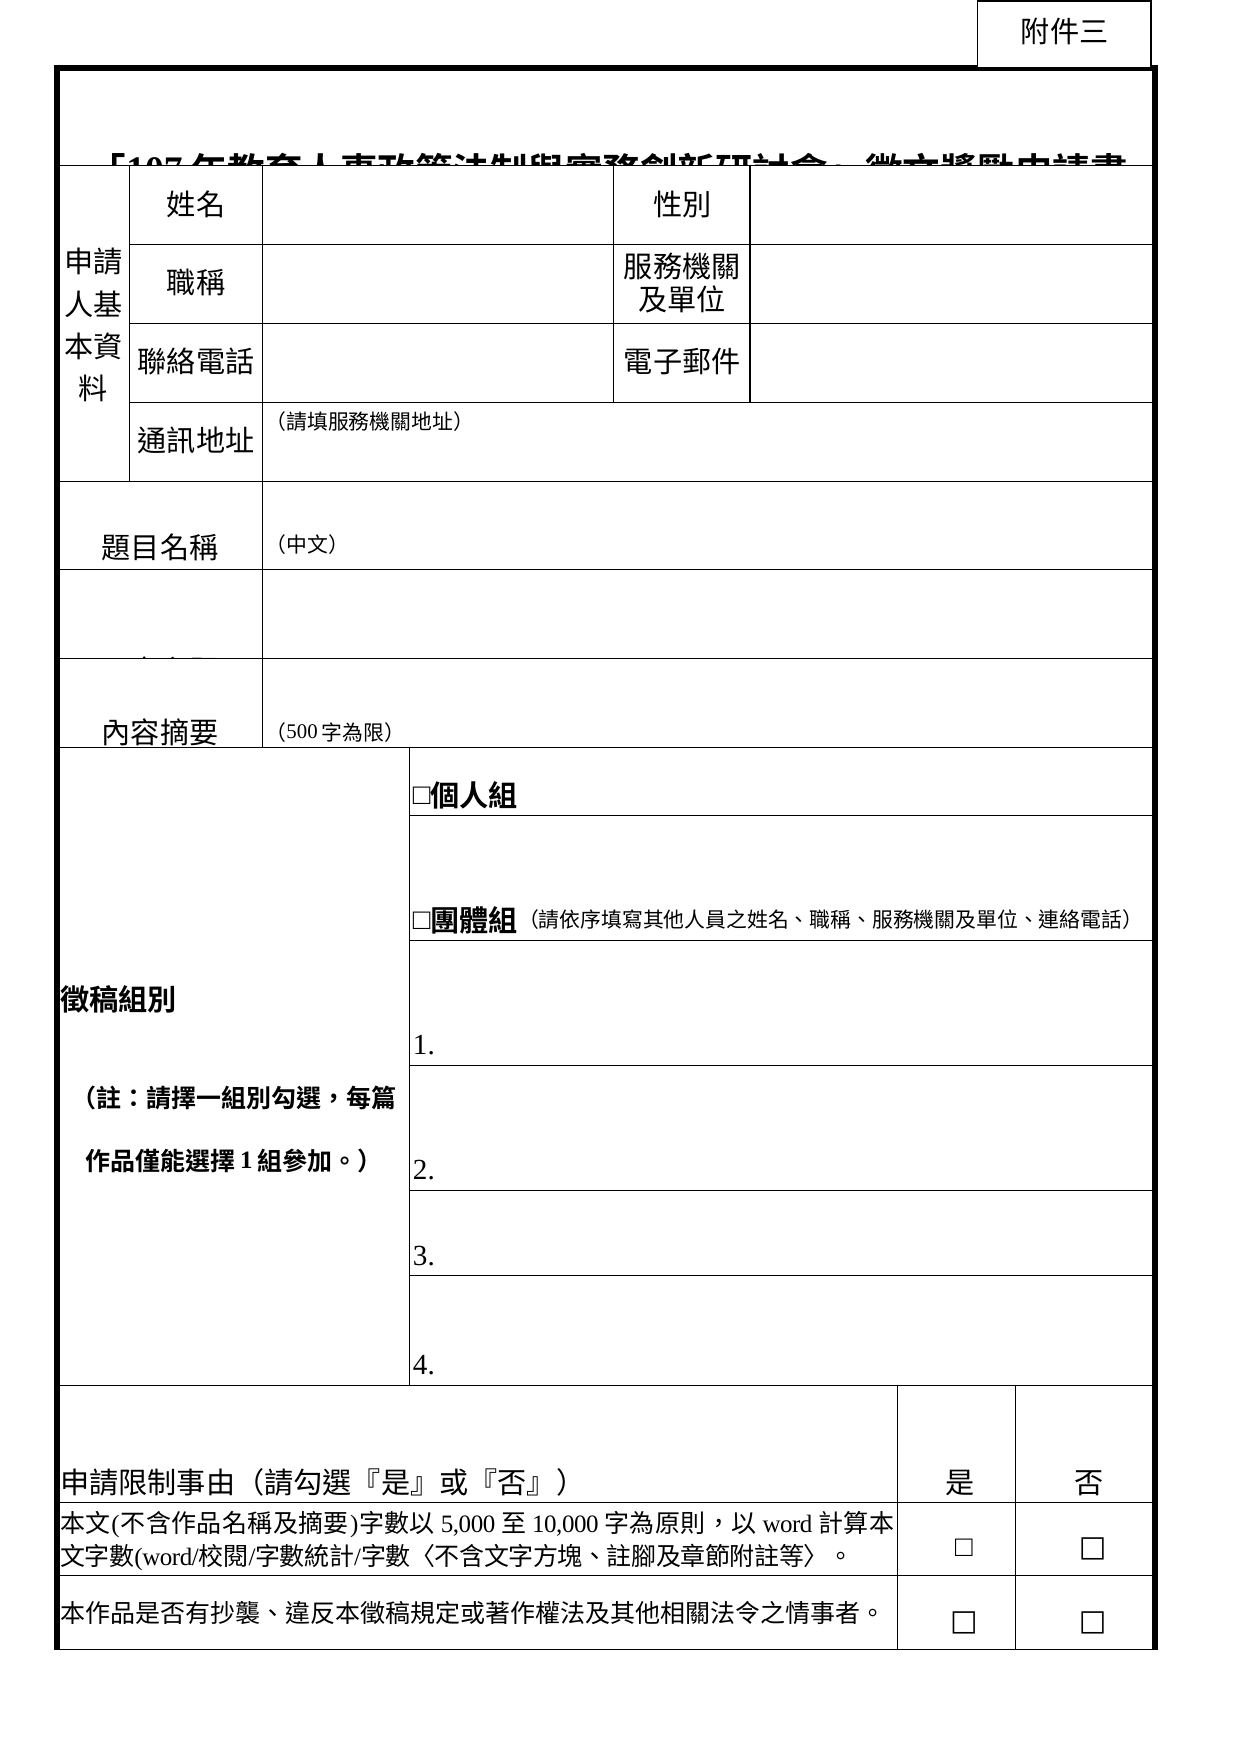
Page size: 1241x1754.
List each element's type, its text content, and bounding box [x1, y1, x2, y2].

table_cell 申請限制事由（請勾選『是』或『否』） [60, 1386, 897, 1502]
table_cell □ [1016, 1576, 1152, 1649]
table_cell 本文(不含作品名稱及摘要)字數以5,000至10,000字為原則，以word計算本文字數(word/校閱/字數統計/字數〈不含文字方塊、註腳及章節附註等〉。 [60, 1503, 897, 1575]
table_cell 姓名 [130, 166, 262, 244]
table_cell [263, 245, 613, 323]
table_cell □ [898, 1503, 1015, 1575]
table_cell 服務機關及單位 [614, 245, 749, 323]
table_cell 徵稿組別 （註：請擇一組別勾選，每篇作品僅能選擇1組參加。） [60, 748, 409, 1384]
table_cell 內容摘要 [978, 2, 1150, 67]
table_cell 4. [410, 1276, 1152, 1384]
table_cell （請簡要敘明主題內容，以20字為限） [263, 570, 1152, 658]
table_cell 3. [410, 1191, 1152, 1275]
table_cell 2. [410, 1066, 1152, 1189]
table_cell [263, 166, 613, 244]
table_cell □ [898, 1576, 1015, 1649]
table_cell 申請人基本資料 [60, 166, 129, 481]
table_cell （請填服務機關地址） [263, 403, 1152, 481]
table_cell 職稱 [130, 245, 262, 323]
table_cell [751, 245, 1152, 323]
table_cell [751, 324, 1152, 402]
table_cell 1. [410, 941, 1152, 1064]
table_cell 本作品是否有抄襲、違反本徵稿規定或著作權法及其他相關法令之情事者。 [60, 1576, 897, 1649]
table_cell □團體組（請依序填寫其他人員之姓名、職稱、服務機關及單位、連絡電話） [410, 816, 1152, 939]
table_cell [263, 324, 613, 402]
table_cell 電子郵件 [614, 324, 749, 402]
table_header 「107年教育人事政策法制與實務創新研討會」徵文獎勵申請書 [60, 71, 1152, 165]
table_cell 題目名稱 [60, 482, 262, 569]
table_cell （500字為限） [263, 659, 1152, 747]
table_cell 通訊地址 [130, 403, 262, 481]
table_cell 研究主題 [60, 570, 262, 658]
table_cell 是 [898, 1386, 1015, 1502]
table_cell 否 [1016, 1386, 1152, 1502]
table_cell （中文） [263, 482, 1152, 569]
table_cell □ [1016, 1503, 1152, 1575]
table_cell 聯絡電話 [130, 324, 262, 402]
table_cell □個人組 [410, 748, 1152, 814]
table_cell [751, 166, 1152, 244]
table_cell 性別 [614, 166, 749, 244]
table_cell 內容摘要 [60, 659, 262, 747]
